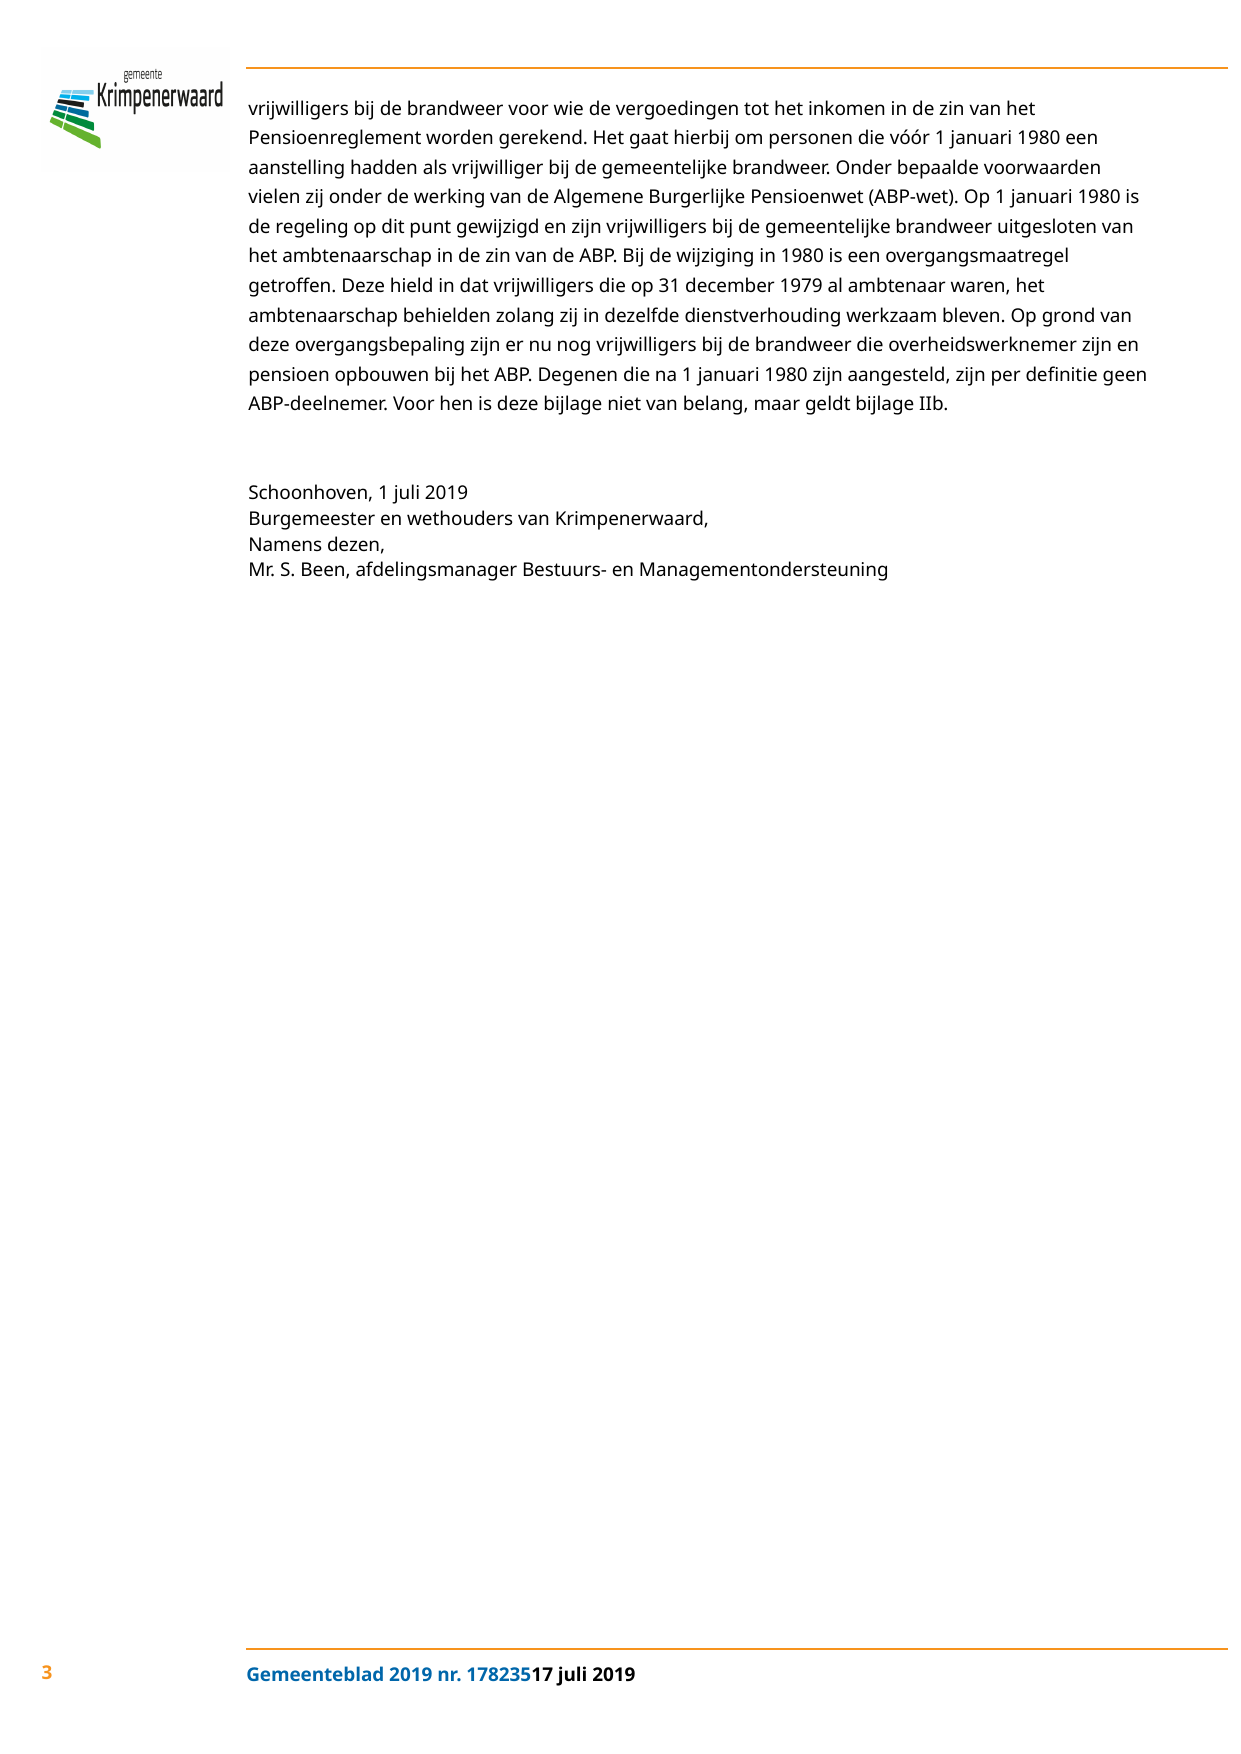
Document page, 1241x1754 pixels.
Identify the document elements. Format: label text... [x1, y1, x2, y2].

text vrijwilligers bij de brandweer voor wie de vergoedingen tot het inkomen in de zin van het Pensioenreglement worden gerekend. Het gaat hierbij om personen die vóór 1 januari 1980 een aanstelling hadden als vrijwilliger bij de gemeentelijke brandweer. Onder bepaalde voorwaarden vielen zij onder de werking van de Algemene Burgerlijke Pensioenwet (ABP-wet). Op 1 januari 1980 is de regeling op dit punt gewijzigd en zijn vrijwilligers bij de gemeentelijke brandweer uitgesloten van het ambtenaarschap in de zin van de ABP. Bij de wijziging in 1980 is een overgangsmaatregel getroffen. Deze hield in dat vrijwilligers die op 31 december 1979 al ambtenaar waren, het ambtenaarschap behielden zolang zij in dezelfde dienstverhouding werkzaam bleven. Op grond van deze overgangsbepaling zijn er nu nog vrijwilligers bij de brandweer die overheidswerknemer zijn en pensioen opbouwen bij het ABP. Degenen die na 1 januari 1980 zijn aangesteld, zijn per definitie geen ABP-deelnemer. Voor hen is deze bijlage niet van belang, maar geldt bijlage IIb. [248, 95, 1152, 416]
picture [41, 47, 231, 172]
text Burgemeester en wethouders van Krimpenerwaard, [248, 505, 1152, 531]
text Schoonhoven, 1 juli 2019 [248, 479, 1152, 505]
text Mr. S. Been, afdelingsmanager Bestuurs- en Managementondersteuning [248, 557, 1152, 582]
text Namens dezen, [248, 531, 1152, 557]
